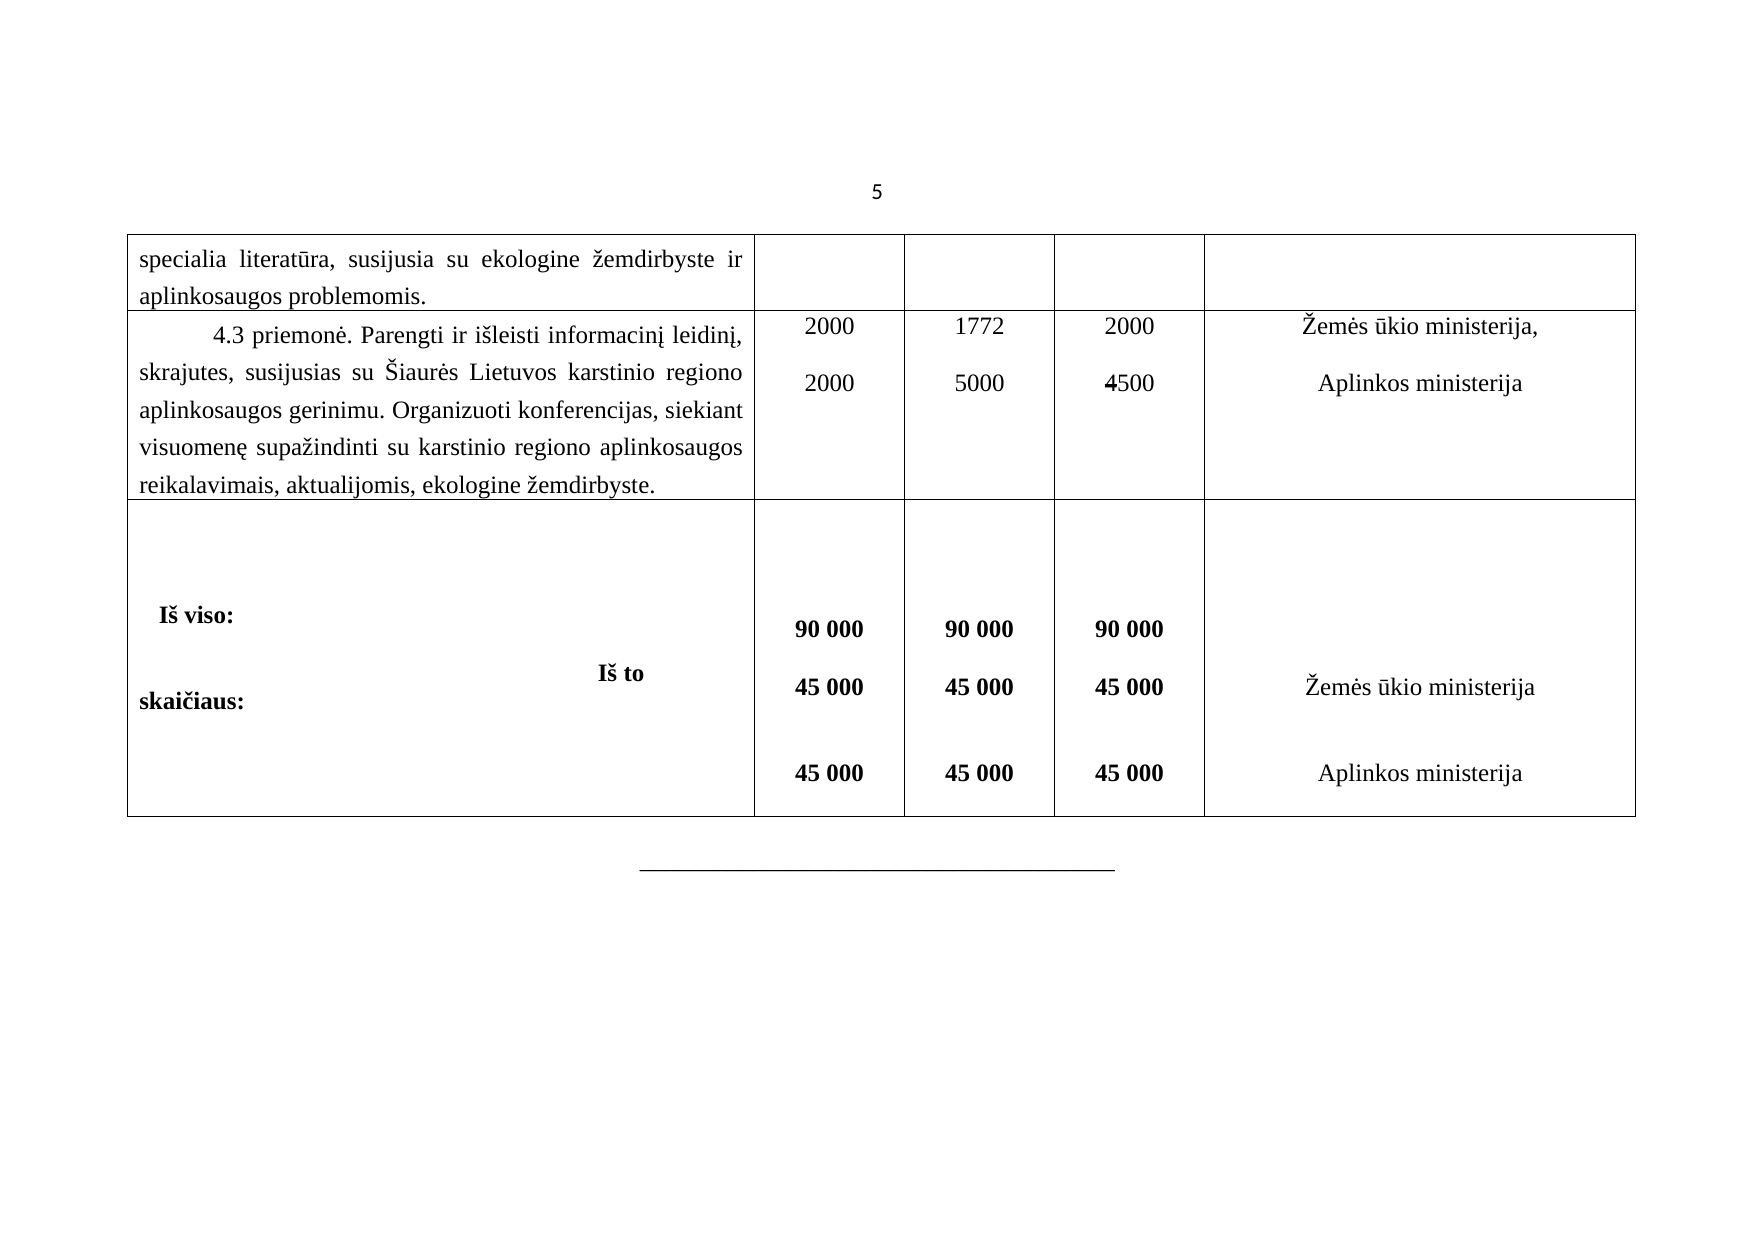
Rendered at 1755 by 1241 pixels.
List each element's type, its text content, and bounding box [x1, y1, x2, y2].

table_cell 90 000 45 000 45 000 [1055, 500, 1204, 816]
table_cell specialia literatūra, susijusia su ekologine žemdirbyste ir aplinkosaugos problemomis. [128, 235, 754, 310]
table_cell 90 000 45 000 45 000 [755, 500, 904, 816]
table_cell Iš viso: Iš to skaičiaus: [128, 500, 754, 816]
table_cell 2000 2000 [755, 311, 904, 498]
table_cell 2000 4500 [1055, 311, 1204, 498]
text ______________________________________ [118, 846, 1636, 874]
table_cell [1055, 235, 1204, 310]
table_cell [755, 235, 904, 310]
table_cell 90 000 45 000 45 000 [905, 500, 1054, 816]
table_cell 4.3 priemonė. Parengti ir išleisti informacinį leidinį, skrajutes, susijusias su Šiaurės Lietuvos karstinio regiono aplinkosaugos gerinimu. Organizuoti konferencijas, siekiant visuomenę supažindinti su karstinio regiono aplinkosaugos reikalavimais, aktualijomis, ekologine žemdirbyste. [128, 311, 754, 498]
table_cell Žemės ūkio ministerija Aplinkos ministerija [1205, 500, 1635, 816]
table_cell [905, 235, 1054, 310]
table_cell 1772 5000 [905, 311, 1054, 498]
table_cell Žemės ūkio ministerija, Aplinkos ministerija [1205, 311, 1635, 498]
table_cell [1205, 235, 1635, 310]
